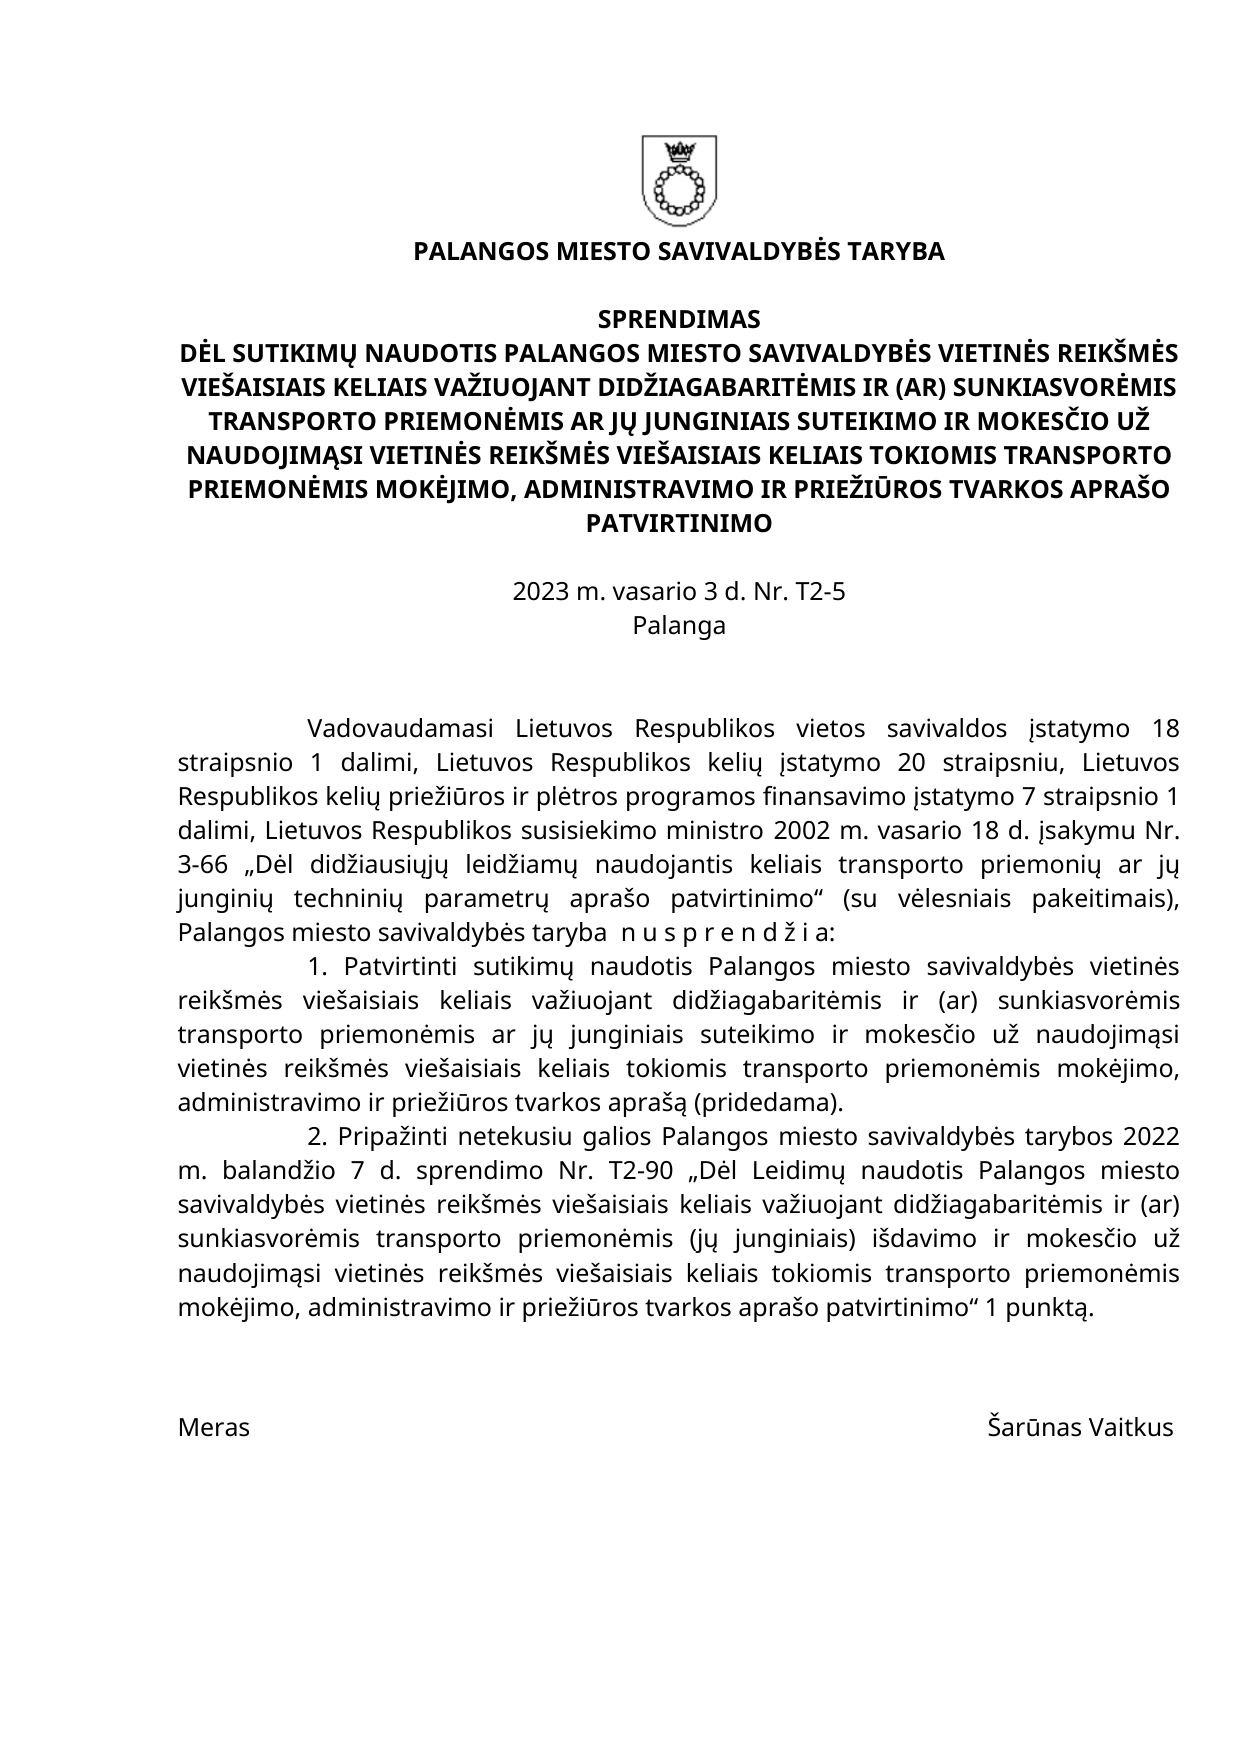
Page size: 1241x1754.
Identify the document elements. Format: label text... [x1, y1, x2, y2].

text Vadovaudamasi Lietuvos Respublikos vietos savivaldos įstatymo 18 straipsnio 1 dalimi, Lietuvos Respublikos kelių įstatymo 20 straipsniu, Lietuvos Respublikos kelių priežiūros ir plėtros programos finansavimo įstatymo 7 straipsnio 1 dalimi, Lietuvos Respublikos susisiekimo ministro 2002 m. vasario 18 d. įsakymu Nr. 3-66 „Dėl didžiausiųjų leidžiamų naudojantis keliais transporto priemonių ar jų junginių techninių parametrų aprašo patvirtinimo“ (su vėlesniais pakeitimais), Palangos miesto savivaldybės taryba nusprendžia: [177, 710, 1181, 949]
text 1. Patvirtinti sutikimų naudotis Palangos miesto savivaldybės vietinės reikšmės viešaisiais keliais važiuojant didžiagabaritėmis ir (ar) sunkiasvorėmis transporto priemonėmis ar jų junginiais suteikimo ir mokesčio už naudojimąsi vietinės reikšmės viešaisiais keliais tokiomis transporto priemonėmis mokėjimo, administravimo ir priežiūros tvarkos aprašą (pridedama). [177, 949, 1181, 1119]
text DĖL SUTIKIMŲ NAUDOTIS PALANGOS MIESTO SAVIVALDYBĖS VIETINĖS REIKŠMĖS VIEŠAISIAIS KELIAIS VAŽIUOJANT DIDŽIAGABARITĖMIS IR (AR) SUNKIASVORĖMIS TRANSPORTO PRIEMONĖMIS AR JŲ JUNGINIAIS SUTEIKIMO IR MOKESČIO UŽ NAUDOJIMĄSI VIETINĖS REIKŠMĖS VIEŠAISIAIS KELIAIS TOKIOMIS TRANSPORTO PRIEMONĖMIS MOKĖJIMO, ADMINISTRAVIMO IR PRIEŽIŪROS TVARKOS APRAŠO PATVIRTINIMO [177, 336, 1181, 540]
text Meras Šarūnas Vaitkus [177, 1409, 1181, 1444]
text 2. Pripažinti netekusiu galios Palangos miesto savivaldybės tarybos 2022 m. balandžio 7 d. sprendimo Nr. T2-90 „Dėl Leidimų naudotis Palangos miesto savivaldybės vietinės reikšmės viešaisiais keliais važiuojant didžiagabaritėmis ir (ar) sunkiasvorėmis transporto priemonėmis (jų junginiais) išdavimo ir mokesčio už naudojimąsi vietinės reikšmės viešaisiais keliais tokiomis transporto priemonėmis mokėjimo, administravimo ir priežiūros tvarkos aprašo patvirtinimo“ 1 punktą. [177, 1119, 1181, 1323]
text SPRENDIMAS [177, 301, 1181, 336]
text Palanga [177, 608, 1181, 642]
text 2023 m. vasario 3 d. Nr. T2-5 [177, 574, 1181, 608]
text PALANGOS MIESTO SAVIVALDYBĖS TARYBA [177, 233, 1181, 267]
